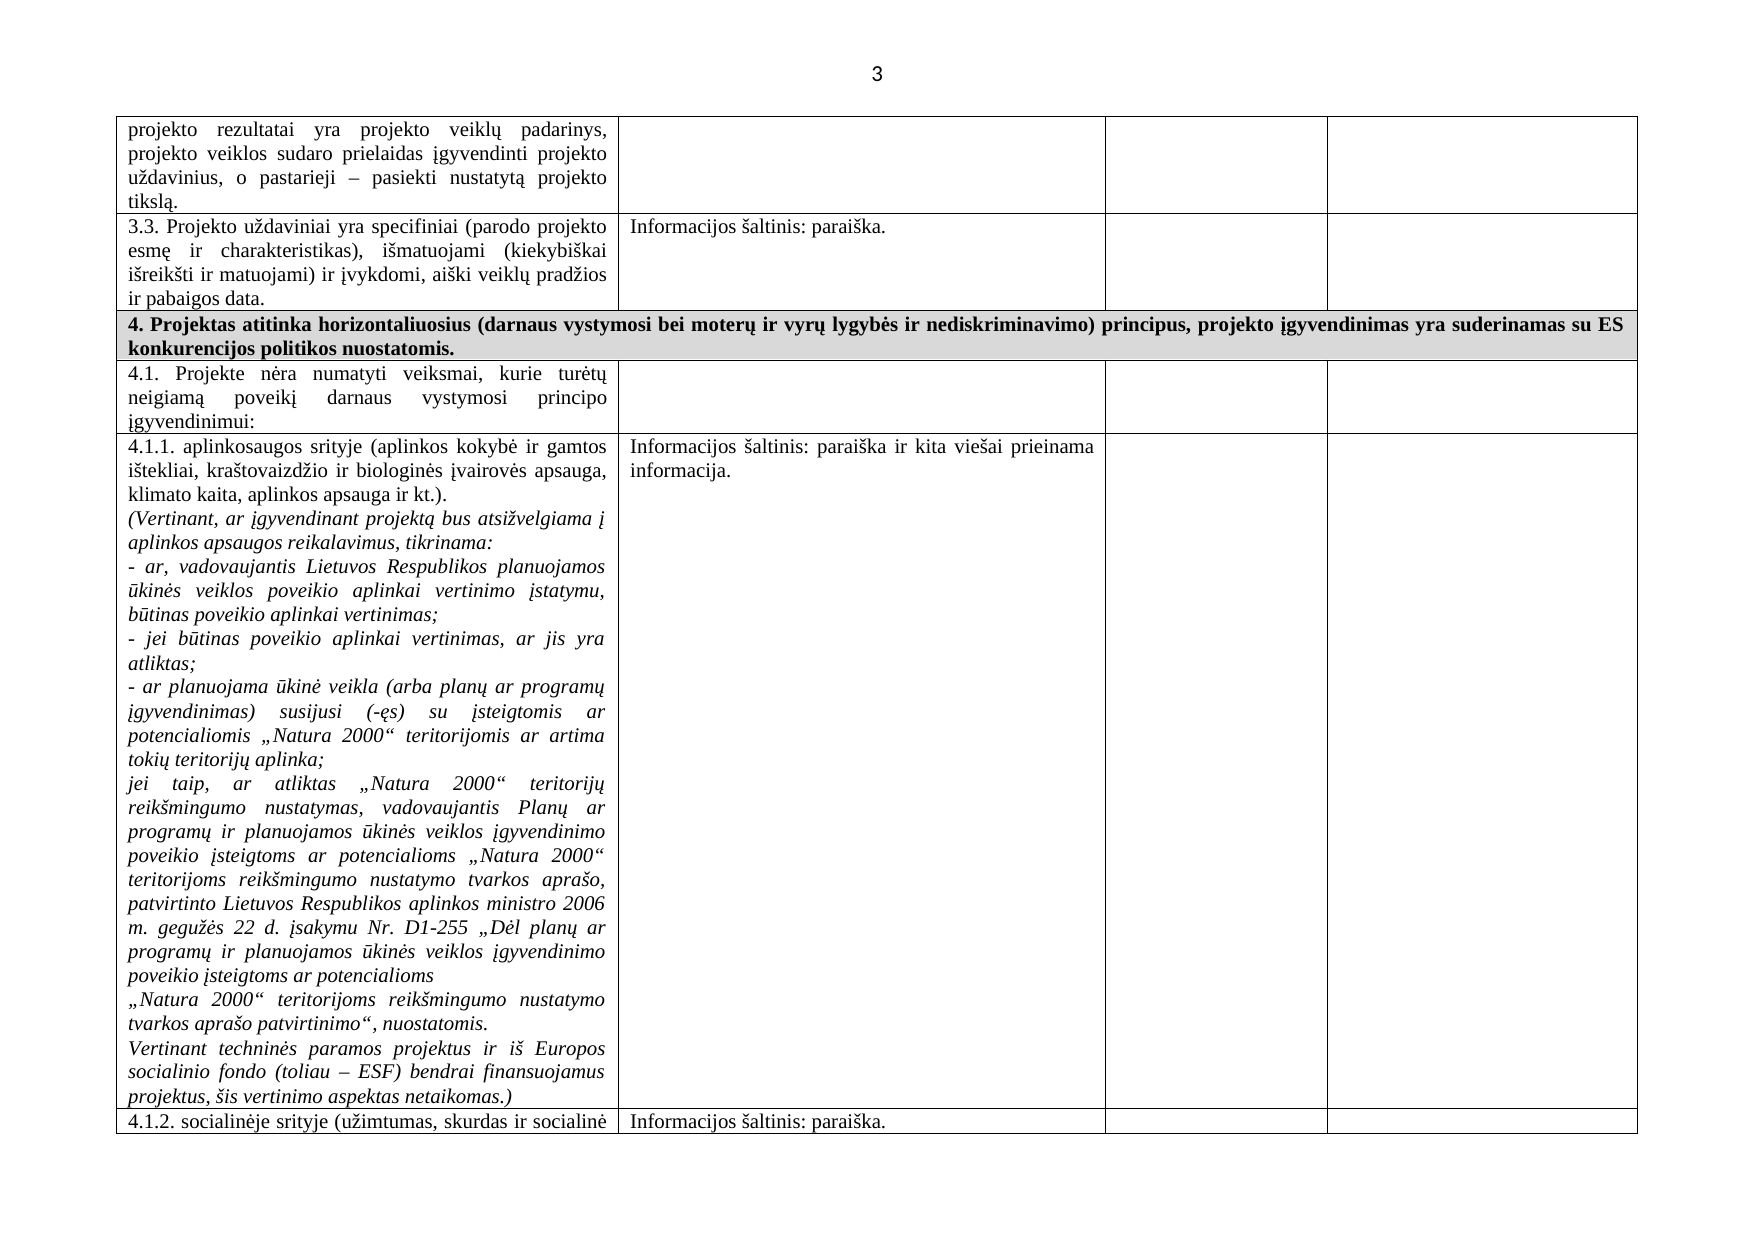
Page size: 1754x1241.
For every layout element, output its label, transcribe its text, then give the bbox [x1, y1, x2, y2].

table_cell Informacijos šaltinis: paraiška. [619, 1109, 1105, 1133]
table_cell projekto rezultatai yra projekto veiklų padarinys, projekto veiklos sudaro prielaidas įgyvendinti projekto uždavinius, o pastarieji – pasiekti nustatytą projekto tikslą. [117, 117, 618, 213]
table_cell [1106, 214, 1327, 310]
table_cell [1328, 361, 1637, 433]
table_cell [619, 117, 1105, 213]
table_cell [1106, 361, 1327, 433]
table_cell [1328, 214, 1637, 310]
table_cell [1106, 434, 1327, 1108]
table_cell [619, 361, 1105, 433]
table_cell [1328, 434, 1637, 1108]
table_cell [1328, 1109, 1637, 1133]
table_cell 4.1. Projekte nėra numatyti veiksmai, kurie turėtų neigiamą poveikį darnaus vystymosi principo įgyvendinimui: [117, 361, 618, 433]
table_cell [1328, 117, 1637, 213]
table_cell 4.1.1. aplinkosaugos srityje (aplinkos kokybė ir gamtos ištekliai, kraštovaizdžio ir biologinės įvairovės apsauga, klimato kaita, aplinkos apsauga ir kt.). (Vertinant, ar įgyvendinant projektą bus atsižvelgiama į aplinkos apsaugos reikalavimus, tikrinama: - ar, vadovaujantis Lietuvos Respublikos planuojamos ūkinės veiklos poveikio aplinkai vertinimo įstatymu, būtinas poveikio aplinkai vertinimas; - jei būtinas poveikio aplinkai vertinimas, ar jis yra atliktas; - ar planuojama ūkinė veikla (arba planų ar programų įgyvendinimas) susijusi (-ęs) su įsteigtomis ar potencialiomis „Natura 2000“ teritorijomis ar artima tokių teritorijų aplinka; jei taip, ar atliktas „Natura 2000“ teritorijų reikšmingumo nustatymas, vadovaujantis Planų ar programų ir planuojamos ūkinės veiklos įgyvendinimo poveikio įsteigtoms ar potencialioms „Natura 2000“ teritorijoms reikšmingumo nustatymo tvarkos aprašo, patvirtinto Lietuvos Respublikos aplinkos ministro 2006 m. gegužės 22 d. įsakymu Nr. D1-255 „Dėl planų ar programų ir planuojamos ūkinės veiklos įgyvendinimo poveikio įsteigtoms ar potencialioms „Natura 2000“ teritorijoms reikšmingumo nustatymo tvarkos aprašo patvirtinimo“, nuostatomis. Vertinant techninės paramos projektus ir iš Europos socialinio fondo (toliau – ESF) bendrai finansuojamus projektus, šis vertinimo aspektas netaikomas.) [117, 434, 618, 1108]
table_cell Informacijos šaltinis: paraiška ir kita viešai prieinama informacija. [619, 434, 1105, 1108]
table_cell [1106, 1109, 1327, 1133]
table_cell [1106, 117, 1327, 213]
table_cell 4. Projektas atitinka horizontaliuosius (darnaus vystymosi bei moterų ir vyrų lygybės ir nediskriminavimo) principus, projekto įgyvendinimas yra suderinamas su ES konkurencijos politikos nuostatomis. [117, 311, 1637, 359]
table_cell 3.3. Projekto uždaviniai yra specifiniai (parodo projekto esmę ir charakteristikas), išmatuojami (kiekybiškai išreikšti ir matuojami) ir įvykdomi, aiški veiklų pradžios ir pabaigos data. [117, 214, 618, 310]
table_cell Informacijos šaltinis: paraiška. [619, 214, 1105, 310]
table_cell 4.1.2. socialinėje srityje (užimtumas, skurdas ir socialinė [117, 1109, 618, 1133]
